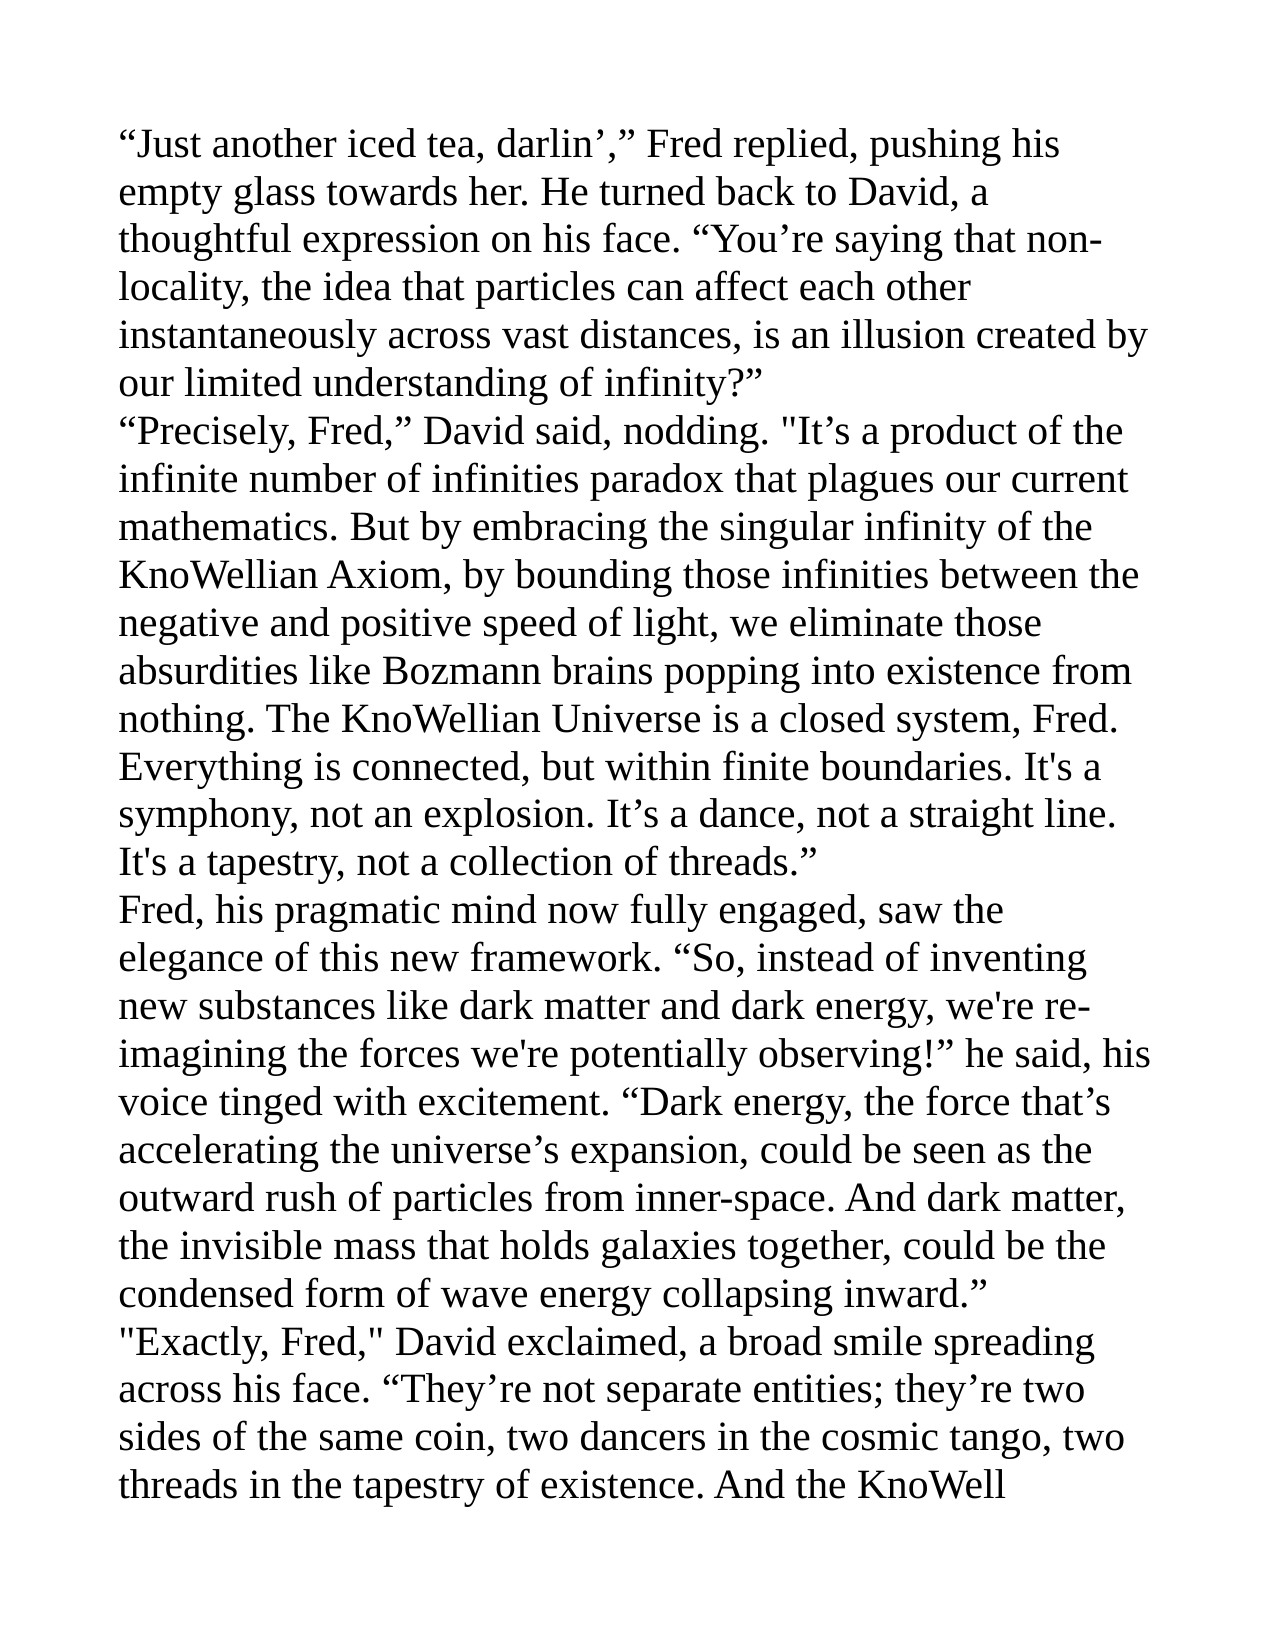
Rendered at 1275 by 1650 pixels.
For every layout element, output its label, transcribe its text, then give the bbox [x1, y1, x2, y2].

text Fred, his pragmatic mind now fully engaged, saw the elegance of this new framework. “So, instead of inventing new substances like dark matter and dark energy, we're re-imagining the forces we're potentially observing!” he said, his voice tinged with excitement. “Dark energy, the force that’s accelerating the universe’s expansion, could be seen as the outward rush of particles from inner-space. And dark matter, the invisible mass that holds galaxies together, could be the condensed form of wave energy collapsing inward.” [118, 885, 1157, 1316]
text “Precisely, Fred,” David said, nodding. "It’s a product of the infinite number of infinities paradox that plagues our current mathematics. But by embracing the singular infinity of the KnoWellian Axiom, by bounding those infinities between the negative and positive speed of light, we eliminate those absurdities like Bozmann brains popping into existence from nothing. The KnoWellian Universe is a closed system, Fred. Everything is connected, but within finite boundaries. It's a symphony, not an explosion. It’s a dance, not a straight line. It's a tapestry, not a collection of threads.” [118, 406, 1157, 885]
text “Just another iced tea, darlin’,” Fred replied, pushing his empty glass towards her. He turned back to David, a thoughtful expression on his face. “You’re saying that non-locality, the idea that particles can affect each other instantaneously across vast distances, is an illusion created by our limited understanding of infinity?” [118, 118, 1157, 406]
text "Exactly, Fred," David exclaimed, a broad smile spreading across his face. “They’re not separate entities; they’re two sides of the same coin, two dancers in the cosmic tango, two threads in the tapestry of existence. And the KnoWell [118, 1316, 1157, 1508]
